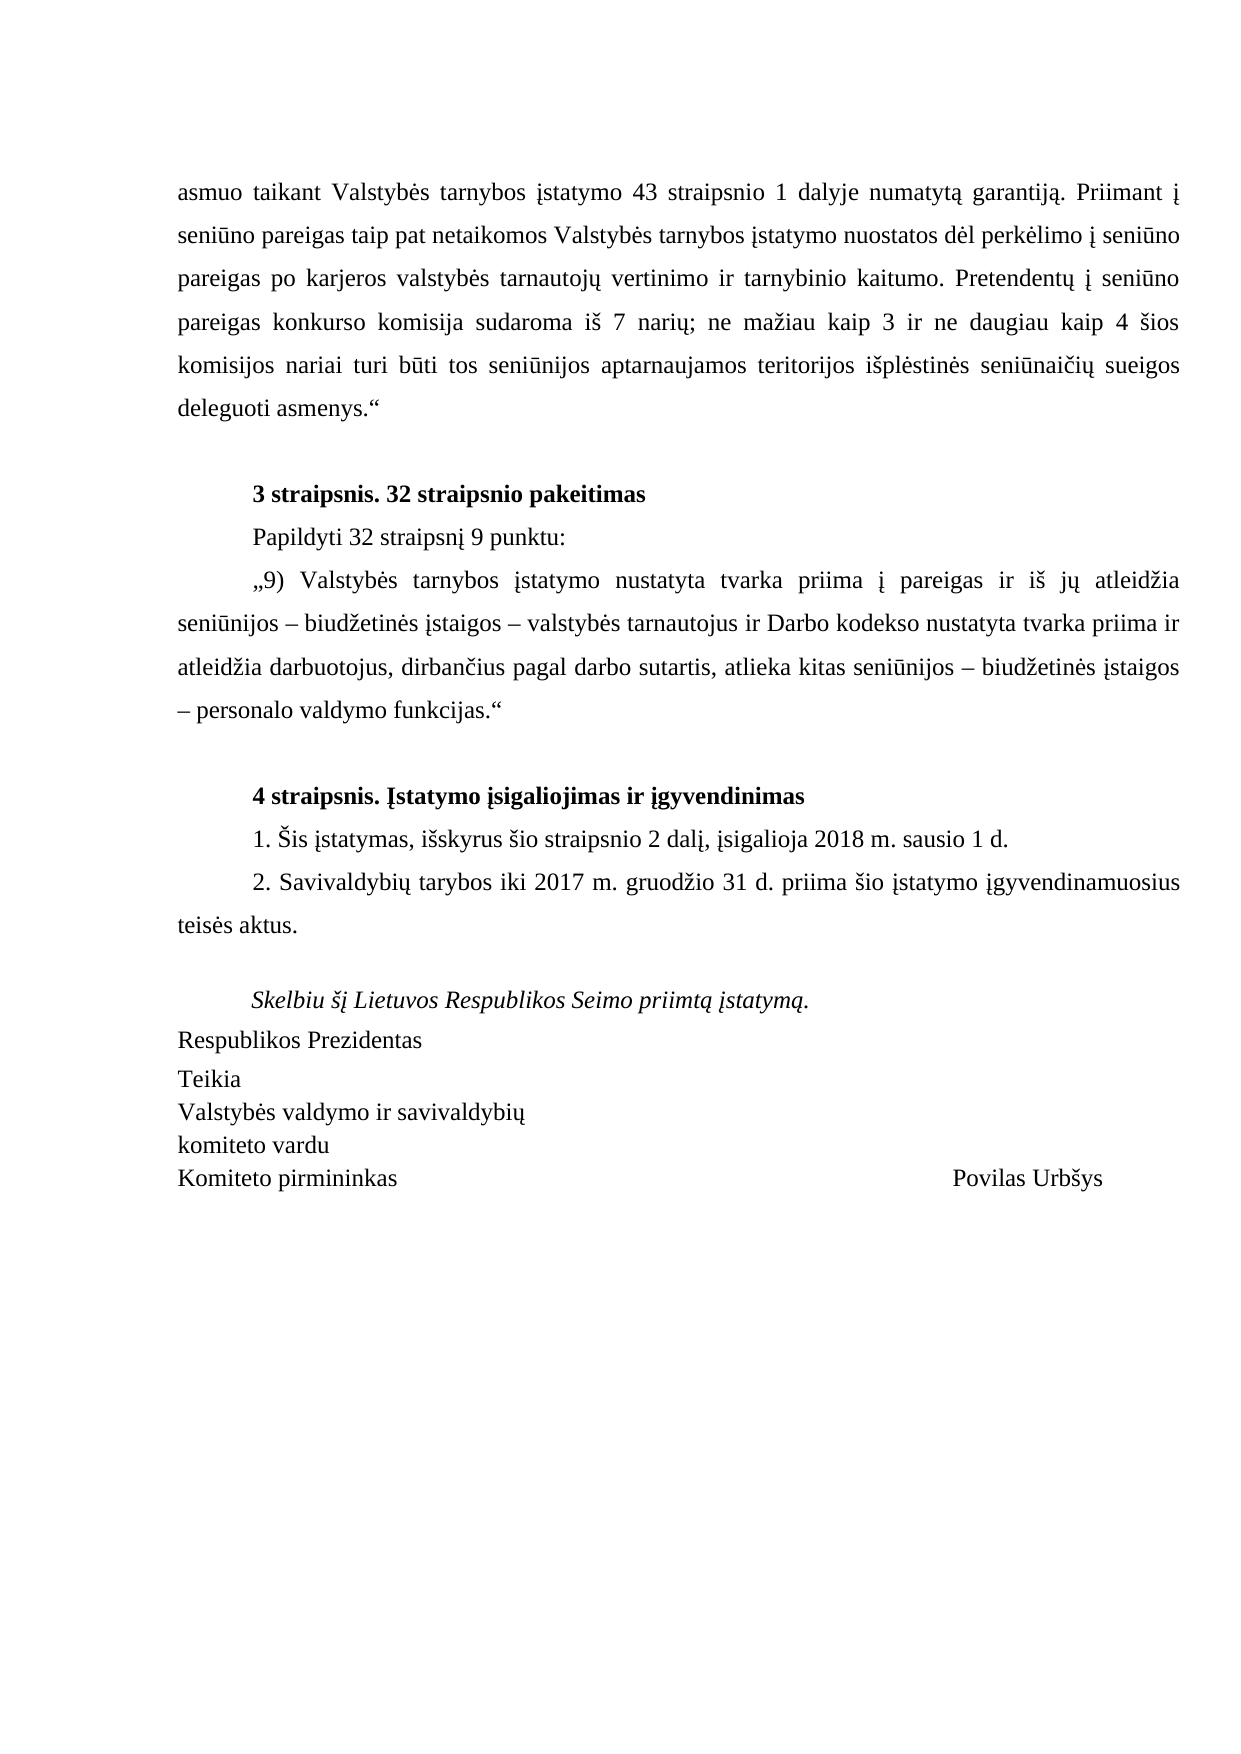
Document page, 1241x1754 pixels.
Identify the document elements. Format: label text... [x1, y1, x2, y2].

text Valstybės valdymo ir savivaldybių [177, 1097, 1181, 1126]
text Komiteto pirmininkas Povilas Urbšys [177, 1163, 1181, 1192]
text Respublikos Prezidentas [177, 1023, 1181, 1054]
text „9) Valstybės tarnybos įstatymo nustatyta tvarka priima į pareigas ir iš jų atleidžia seniūnijos – biudžetinės įstaigos – valstybės tarnautojus ir Darbo kodekso nustatyta tvarka priima ir atleidžia darbuotojus, dirbančius pagal darbo sutartis, atlieka kitas seniūnijos – biudžetinės įstaigos – personalo valdymo funkcijas.“ [177, 565, 1181, 723]
text Papildyti 32 straipsnį 9 punktu: [177, 522, 1181, 551]
text Teikia [177, 1064, 1181, 1093]
text Skelbiu šį Lietuvos Respublikos Seimo priimtą įstatymą. [177, 982, 1181, 1013]
text 3 straipsnis. 32 straipsnio pakeitimas [177, 479, 1181, 508]
text 1. Šis įstatymas, išskyrus šio straipsnio 2 dalį, įsigalioja 2018 m. sausio 1 d. [177, 824, 1181, 853]
text 2. Savivaldybių tarybos iki 2017 m. gruodžio 31 d. priima šio įstatymo įgyvendinamuosius teisės aktus. [177, 867, 1181, 939]
text 4 straipsnis. Įstatymo įsigaliojimas ir įgyvendinimas [177, 781, 1181, 810]
text komiteto vardu [177, 1130, 1181, 1159]
text asmuo taikant Valstybės tarnybos įstatymo 43 straipsnio 1 dalyje numatytą garantiją. Priimant į seniūno pareigas taip pat netaikomos Valstybės tarnybos įstatymo nuostatos dėl perkėlimo į seniūno pareigas po karjeros valstybės tarnautojų vertinimo ir tarnybinio kaitumo. Pretendentų į seniūno pareigas konkurso komisija sudaroma iš 7 narių; ne mažiau kaip 3 ir ne daugiau kaip 4 šios komisijos nariai turi būti tos seniūnijos aptarnaujamos teritorijos išplėstinės seniūnaičių sueigos deleguoti asmenys.“ [177, 177, 1181, 422]
